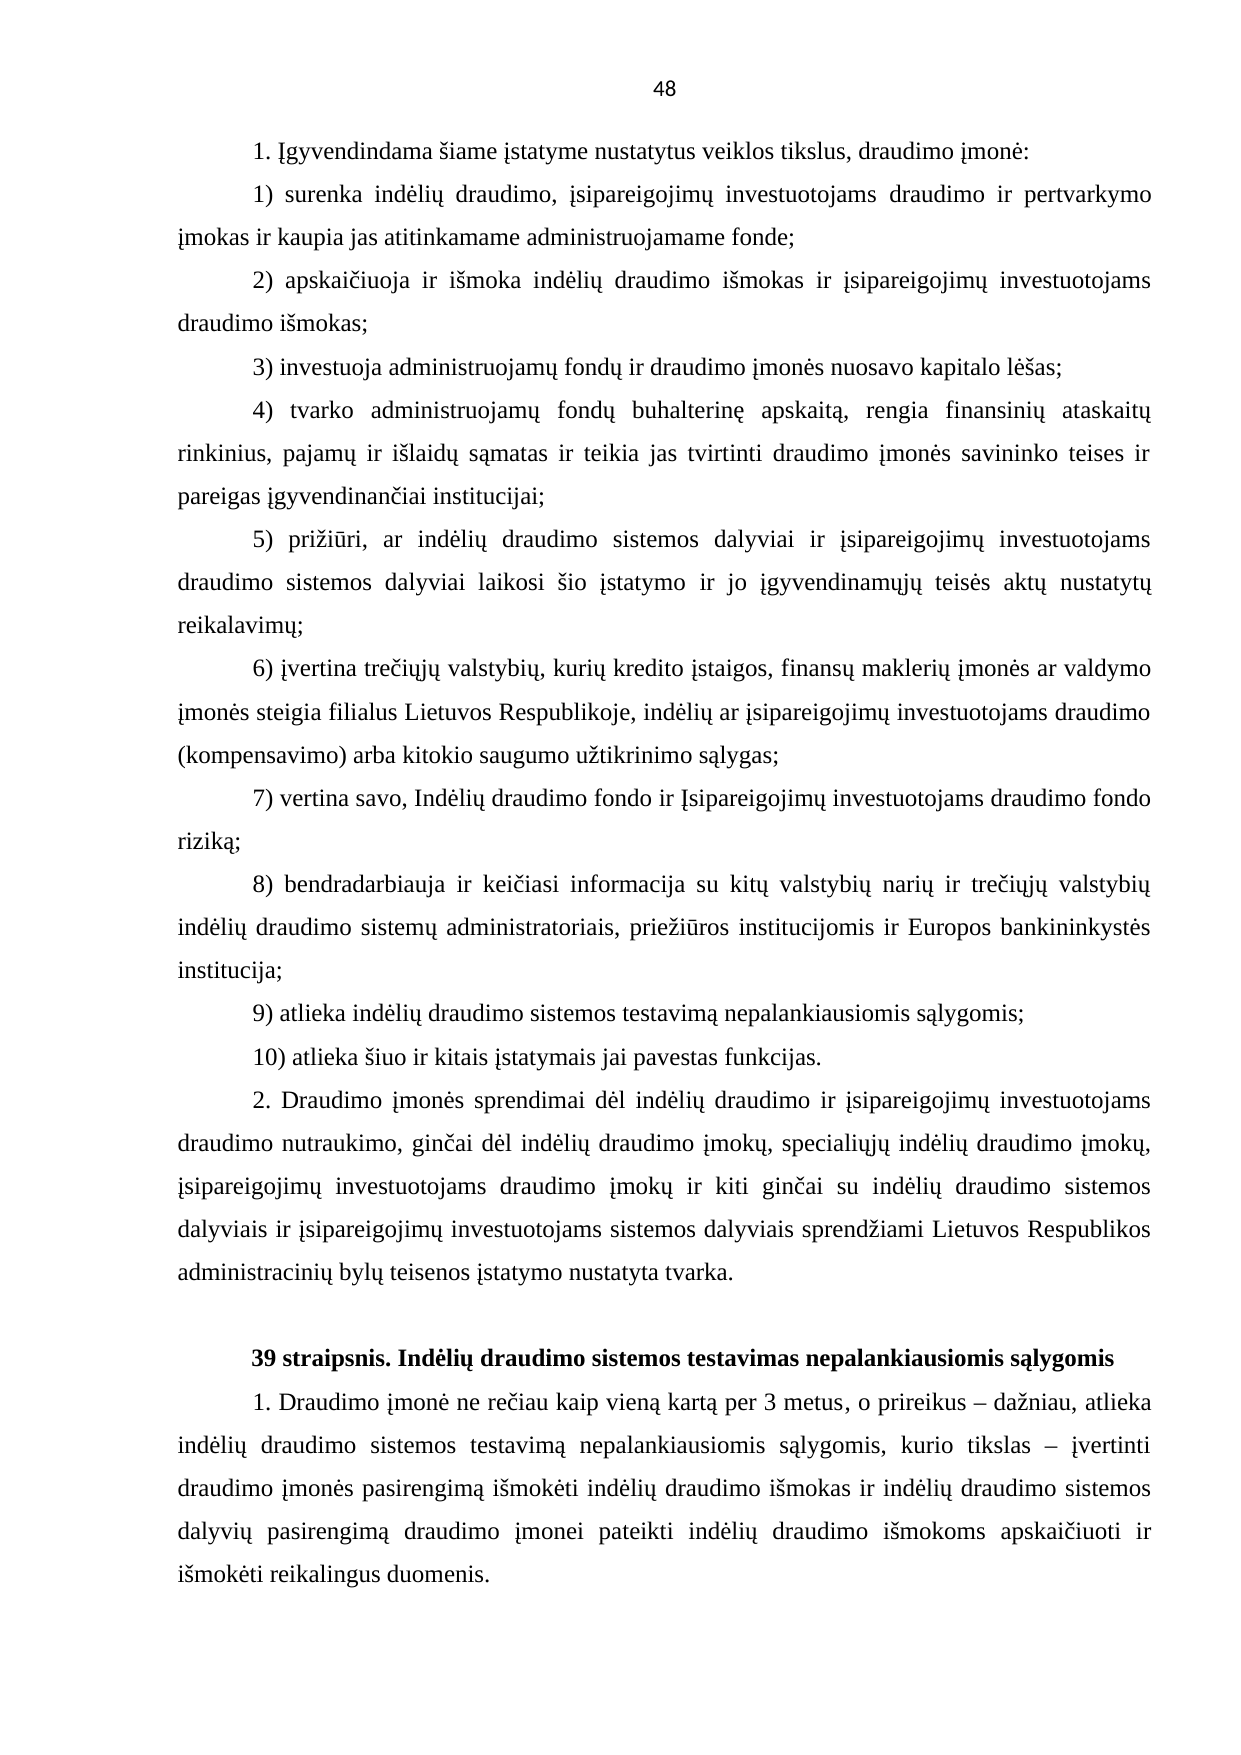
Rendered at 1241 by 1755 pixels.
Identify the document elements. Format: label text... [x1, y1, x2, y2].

text 5) prižiūri, ar indėlių draudimo sistemos dalyviai ir įsipareigojimų investuotojams draudimo sistemos dalyviai laikosi šio įstatymo ir jo įgyvendinamųjų teisės aktų nustatytų reikalavimų; [177, 524, 1152, 639]
text 1) surenka indėlių draudimo, įsipareigojimų investuotojams draudimo ir pertvarkymo įmokas ir kaupia jas atitinkamame administruojamame fonde; [177, 179, 1152, 251]
text 3) investuoja administruojamų fondų ir draudimo įmonės nuosavo kapitalo lėšas; [177, 352, 1152, 380]
text 39 straipsnis. Indėlių draudimo sistemos testavimas nepalankiausiomis sąlygomis [251, 1343, 1152, 1372]
text 8) bendradarbiauja ir keičiasi informacija su kitų valstybių narių ir trečiųjų valstybių indėlių draudimo sistemų administratoriais, priežiūros institucijomis ir Europos bankininkystės institucija; [177, 869, 1152, 984]
text 6) įvertina trečiųjų valstybių, kurių kredito įstaigos, finansų maklerių įmonės ar valdymo įmonės steigia filialus Lietuvos Respublikoje, indėlių ar įsipareigojimų investuotojams draudimo (kompensavimo) arba kitokio saugumo užtikrinimo sąlygas; [177, 653, 1152, 768]
text 1. Draudimo įmonė ne rečiau kaip vieną kartą per 3 metus, o prireikus – dažniau, atlieka indėlių draudimo sistemos testavimą nepalankiausiomis sąlygomis, kurio tikslas – įvertinti draudimo įmonės pasirengimą išmokėti indėlių draudimo išmokas ir indėlių draudimo sistemos dalyvių pasirengimą draudimo įmonei pateikti indėlių draudimo išmokoms apskaičiuoti ir išmokėti reikalingus duomenis. [177, 1387, 1152, 1588]
text 4) tvarko administruojamų fondų buhalterinę apskaitą, rengia finansinių ataskaitų rinkinius, pajamų ir išlaidų sąmatas ir teikia jas tvirtinti draudimo įmonės savininko teises ir pareigas įgyvendinančiai institucijai; [177, 395, 1152, 510]
text 1. Įgyvendindama šiame įstatyme nustatytus veiklos tikslus, draudimo įmonė: [177, 136, 1152, 165]
text 2. Draudimo įmonės sprendimai dėl indėlių draudimo ir įsipareigojimų investuotojams draudimo nutraukimo, ginčai dėl indėlių draudimo įmokų, specialiųjų indėlių draudimo įmokų, įsipareigojimų investuotojams draudimo įmokų ir kiti ginčai su indėlių draudimo sistemos dalyviais ir įsipareigojimų investuotojams sistemos dalyviais sprendžiami Lietuvos Respublikos administracinių bylų teisenos įstatymo nustatyta tvarka. [177, 1085, 1152, 1286]
text 2) apskaičiuoja ir išmoka indėlių draudimo išmokas ir įsipareigojimų investuotojams draudimo išmokas; [177, 265, 1152, 337]
text 7) vertina savo, Indėlių draudimo fondo ir Įsipareigojimų investuotojams draudimo fondo riziką; [177, 783, 1152, 855]
text 9) atlieka indėlių draudimo sistemos testavimą nepalankiausiomis sąlygomis; [177, 998, 1152, 1027]
text 10) atlieka šiuo ir kitais įstatymais jai pavestas funkcijas. [177, 1042, 1152, 1070]
